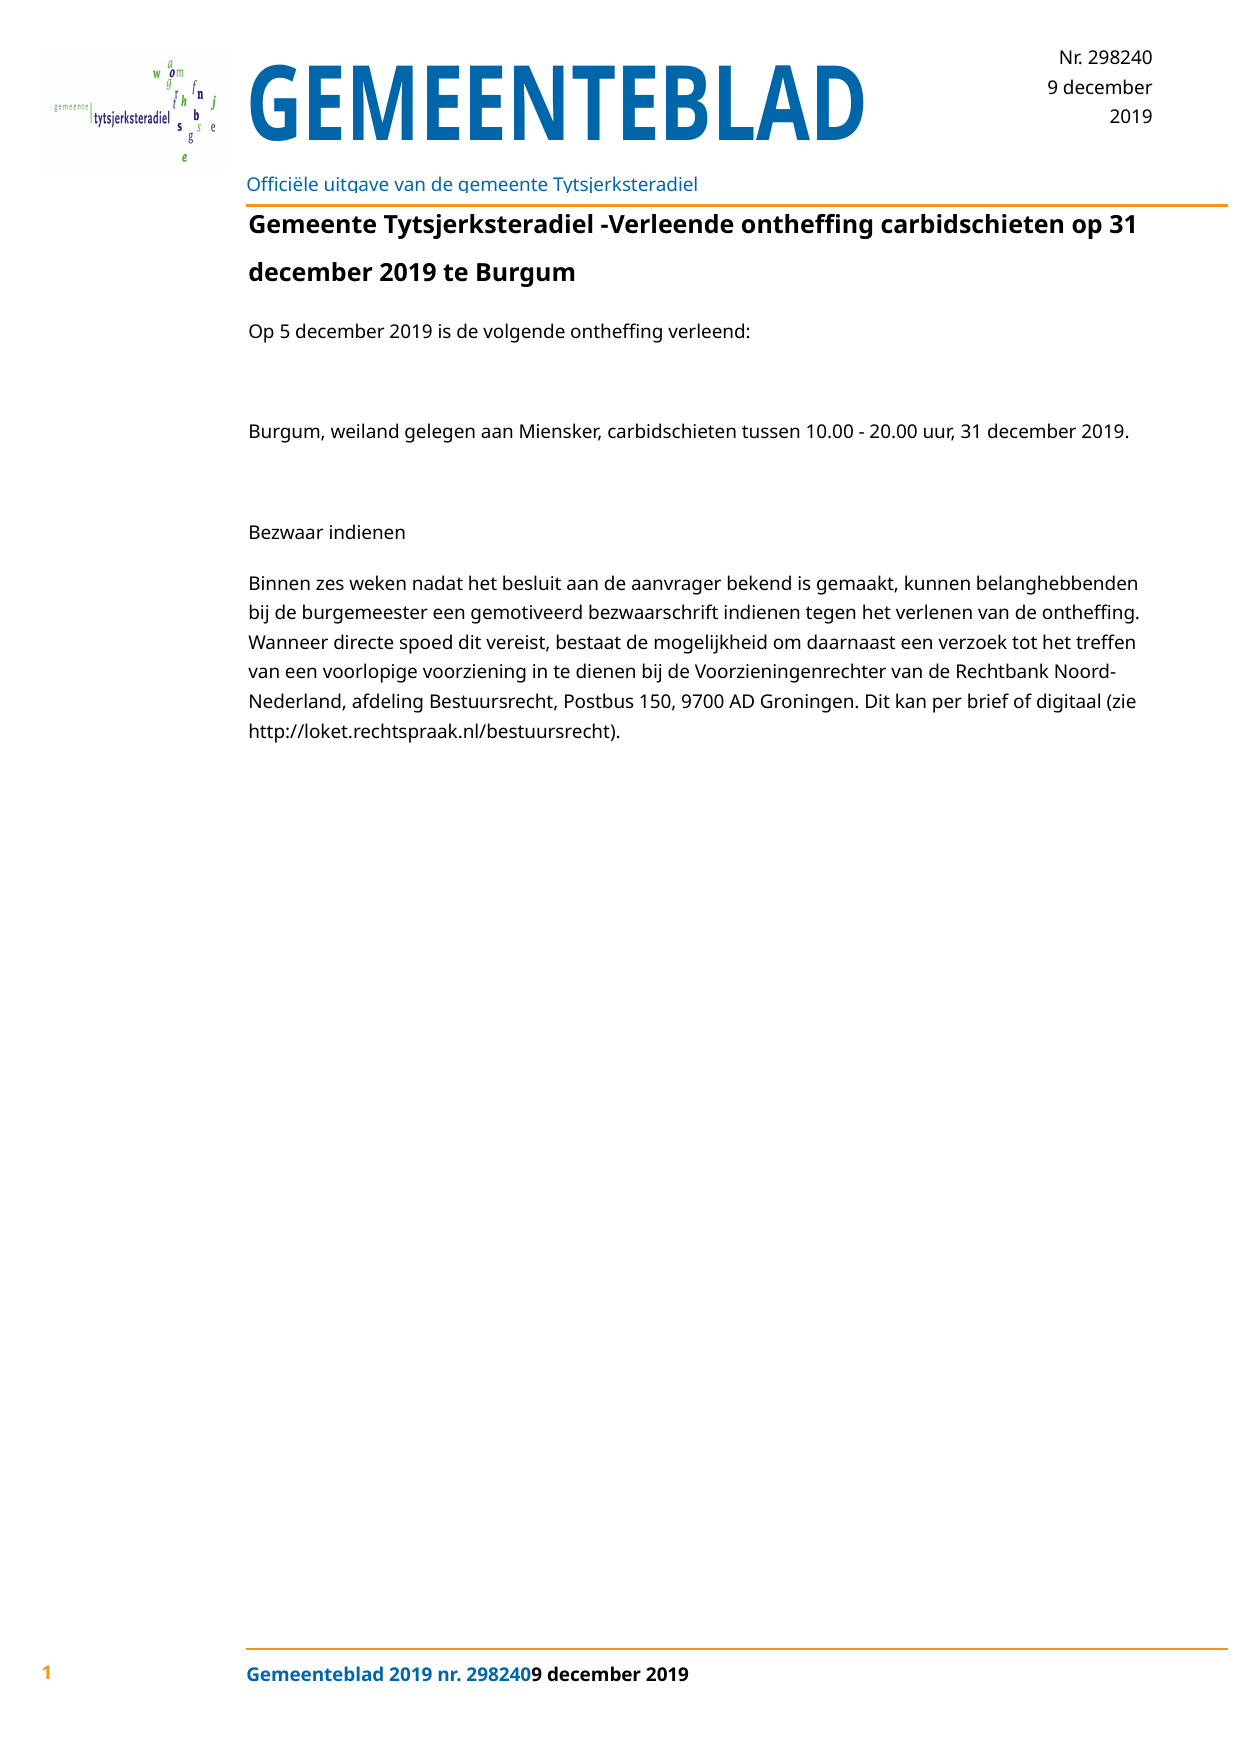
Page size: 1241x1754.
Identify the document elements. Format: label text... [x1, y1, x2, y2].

text Bezwaar indienen [248, 519, 1152, 545]
text Op 5 december 2019 is de volgende ontheffing verleend: [248, 318, 1152, 344]
text Burgum, weiland gelegen aan Miensker, carbidschieten tussen 10.00 - 20.00 uur, 31 december 2019. [248, 419, 1152, 444]
text Binnen zes weken nadat het besluit aan de aanvrager bekend is gemaakt, kunnen belanghebbenden bij de burgemeester een gemotiveerd bezwaarschrift indienen tegen het verlenen van de ontheffing. Wanneer directe spoed dit vereist, bestaat de mogelijkheid om daarnaast een verzoek tot het treffen van een voorlopige voorziening in te dienen bij de Voorzieningenrechter van de Rechtbank Noord-Nederland, afdeling Bestuursrecht, Postbus 150, 9700 AD Groningen. Dit kan per brief of digitaal (zie http://loket.rechtspraak.nl/bestuursrecht). [248, 570, 1152, 744]
picture [41, 47, 231, 172]
text Gemeente Tytsjerksteradiel -Verleende ontheffing carbidschieten op 31 december 2019 te Burgum [248, 207, 1152, 288]
